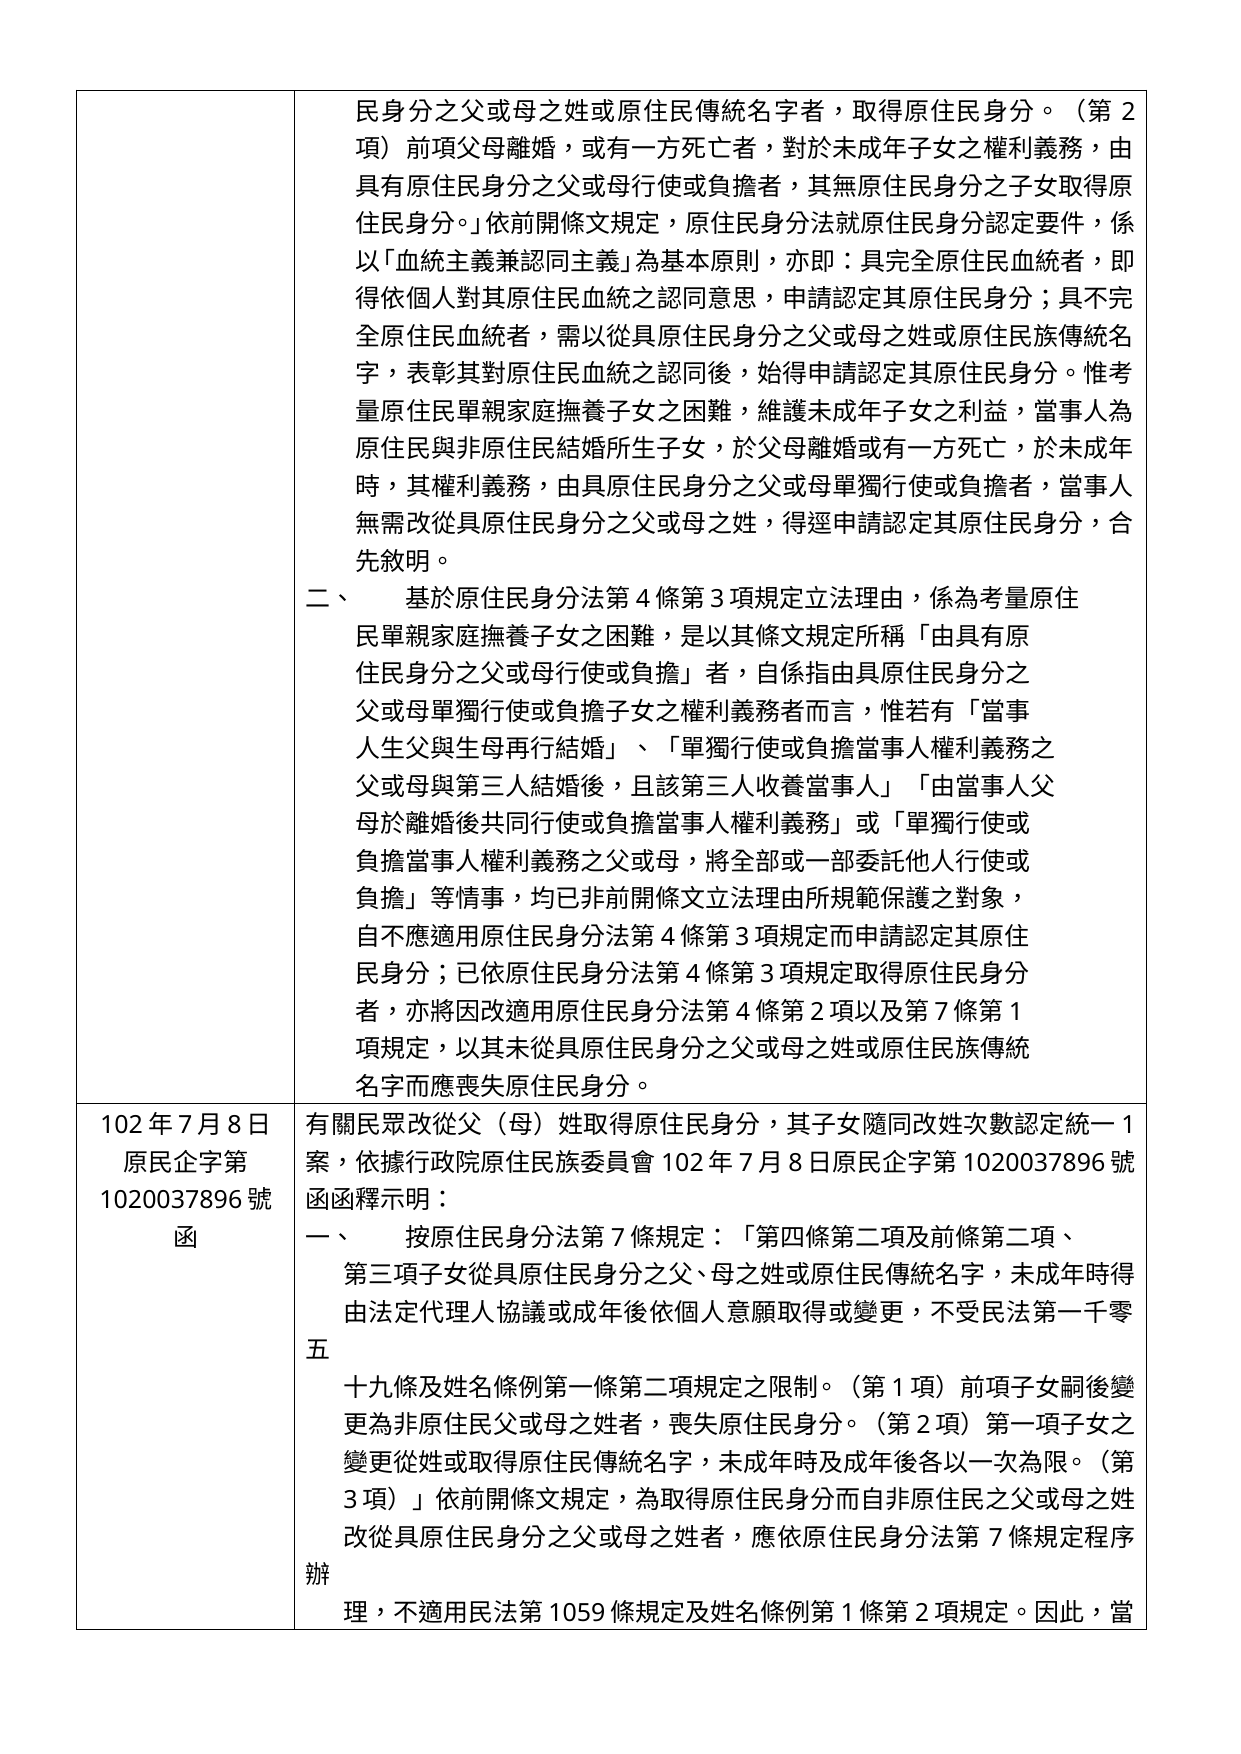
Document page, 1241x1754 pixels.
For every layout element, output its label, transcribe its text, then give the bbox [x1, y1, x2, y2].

table_cell 有關民眾改從父（母）姓取得原住民身分，其子女隨同改姓次數認定統一1案，依據行政院原住民族委員會102年7月8日原民企字第1020037896號函函釋示明： 按原住民身分法第7條規定：「第四條第二項及前條第二項、 第三項子女從具原住民身分之父、母之姓或原住民傳統名字，未成年時得 由法定代理人協議或成年後依個人意願取得或變更，不受民法第一千零五 十九條及姓名條例第一條第二項規定之限制。（第1項）前項子女嗣後變 更為非原住民父或母之姓者，喪失原住民身分。（第2項）第一項子女之 變更從姓或取得原住民傳統名字，未成年時及成年後各以一次為限。（第 3項）」依前開條文規定，為取得原住民身分而自非原住民之父或母之姓 改從具原住民身分之父或母之姓者，應依原住民身分法第7條規定程序辦 理，不適用民法第1059條規定及姓名條例第1條第2項規定。因此，當 [295, 1104, 1146, 1629]
table_cell 102年7月8日原民企字第1020037896號函 [77, 1104, 294, 1629]
table_cell [77, 91, 294, 1103]
table_cell 民身分之父或母之姓或原住民傳統名字者，取得原住民身分。（第2項）前項父母離婚，或有一方死亡者，對於未成年子女之權利義務，由具有原住民身分之父或母行使或負擔者，其無原住民身分之子女取得原住民身分。」依前開條文規定，原住民身分法就原住民身分認定要件，係以「血統主義兼認同主義」為基本原則，亦即：具完全原住民血統者，即得依個人對其原住民血統之認同意思，申請認定其原住民身分；具不完全原住民血統者，需以從具原住民身分之父或母之姓或原住民族傳統名字，表彰其對原住民血統之認同後，始得申請認定其原住民身分。惟考量原住民單親家庭撫養子女之困難，維護未成年子女之利益，當事人為原住民與非原住民結婚所生子女，於父母離婚或有一方死亡，於未成年時，其權利義務，由具原住民身分之父或母單獨行使或負擔者，當事人無需改從具原住民身分之父或母之姓，得逕申請認定其原住民身分，合先敘明。 基於原住民身分法第4條第3項規定立法理由，係為考量原住 民單親家庭撫養子女之困難，是以其條文規定所稱「由具有原 住民身分之父或母行使或負擔」者，自係指由具原住民身分之 父或母單獨行使或負擔子女之權利義務者而言，惟若有「當事 人生父與生母再行結婚」、「單獨行使或負擔當事人權利義務之 父或母與第三人結婚後，且該第三人收養當事人」「由當事人父 母於離婚後共同行使或負擔當事人權利義務」或「單獨行使或 負擔當事人權利義務之父或母，將全部或一部委託他人行使或 負擔」等情事，均已非前開條文立法理由所規範保護之對象， 自不應適用原住民身分法第4條第3項規定而申請認定其原住 民身分；已依原住民身分法第4條第3項規定取得原住民身分 者，亦將因改適用原住民身分法第4條第2項以及第7條第1 項規定，以其未從具原住民身分之父或母之姓或原住民族傳統 名字而應喪失原住民身分。 [295, 91, 1146, 1103]
